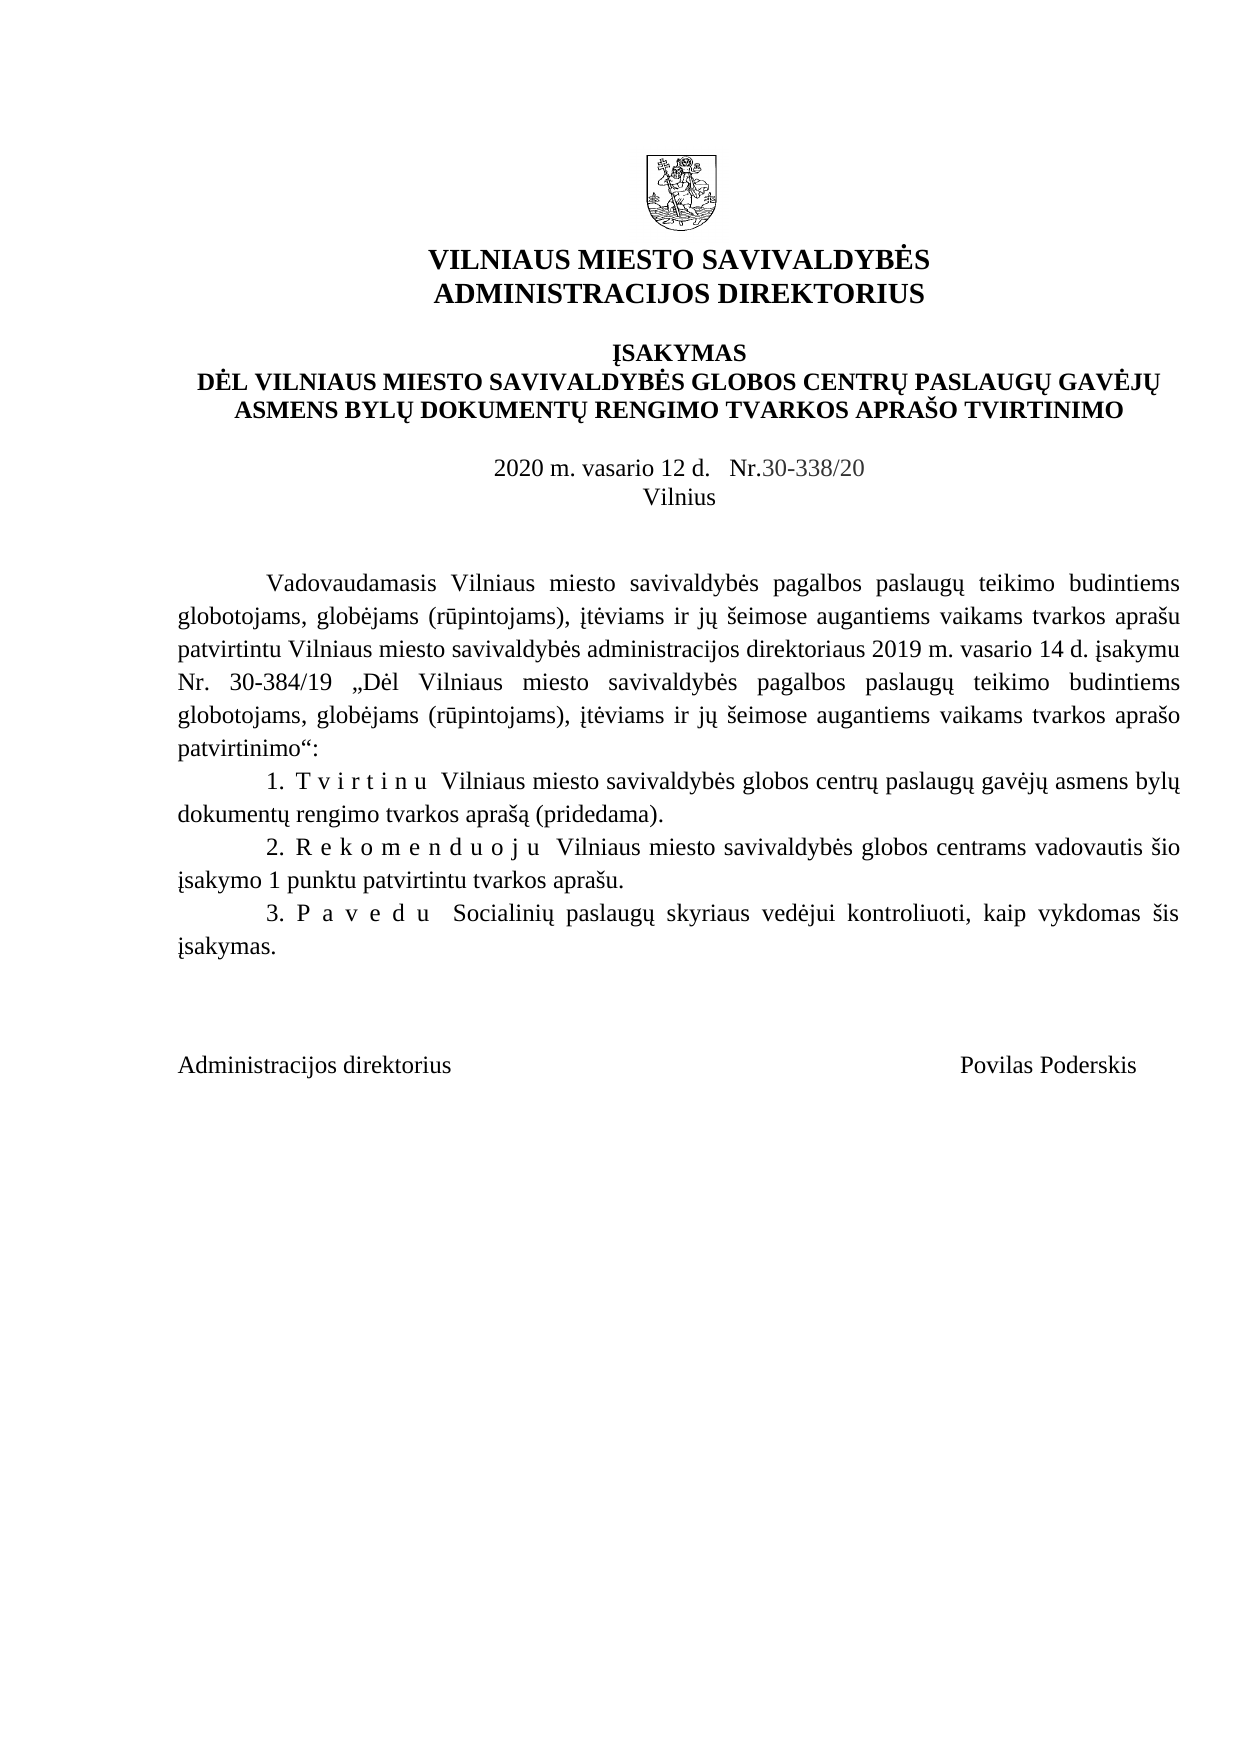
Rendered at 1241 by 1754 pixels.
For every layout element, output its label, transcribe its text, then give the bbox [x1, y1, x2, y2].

text Vilnius [177, 482, 1181, 511]
text 3. P a v e d u Socialinių paslaugų skyriaus vedėjui kontroliuoti, kaip vykdomas šis įsakymas. [177, 898, 1181, 960]
text 2. R e k o m e n d u o j u Vilniaus miesto savivaldybės globos centrams vadovautis šio įsakymo 1 punktu patvirtintu tvarkos aprašu. [177, 832, 1181, 894]
text VILNIAUS MIESTO SAVIVALDYBĖS [177, 242, 1181, 276]
text ĮSAKYMAS [177, 338, 1181, 367]
text 1. T v i r t i n u Vilniaus miesto savivaldybės globos centrų paslaugų gavėjų asmens bylų dokumentų rengimo tvarkos aprašą (pridedama). [177, 766, 1181, 828]
text 2020 m. vasario 12 d. Nr.30-338/20 [177, 453, 1181, 482]
text Administracijos direktorius Povilas Poderskis [177, 1051, 1181, 1079]
text DĖL VILNIAUS MIESTO SAVIVALDYBĖS GLOBOS CENTRŲ PASLAUGŲ GAVĖJŲ ASMENS BYLŲ DOKUMENTŲ RENGIMO TVARKOS APRAŠO TVIRTINIMO [177, 367, 1181, 424]
text ADMINISTRACIJOS DIREKTORIUS [177, 276, 1181, 309]
text Vadovaudamasis Vilniaus miesto savivaldybės pagalbos paslaugų teikimo budintiems globotojams, globėjams (rūpintojams), įtėviams ir jų šeimose augantiems vaikams tvarkos aprašu patvirtintu Vilniaus miesto savivaldybės administracijos direktoriaus 2019 m. vasario 14 d. įsakymu Nr. 30-384/19 „Dėl Vilniaus miesto savivaldybės pagalbos paslaugų teikimo budintiems globotojams, globėjams (rūpintojams), įtėviams ir jų šeimose augantiems vaikams tvarkos aprašo patvirtinimo“: [177, 568, 1181, 762]
